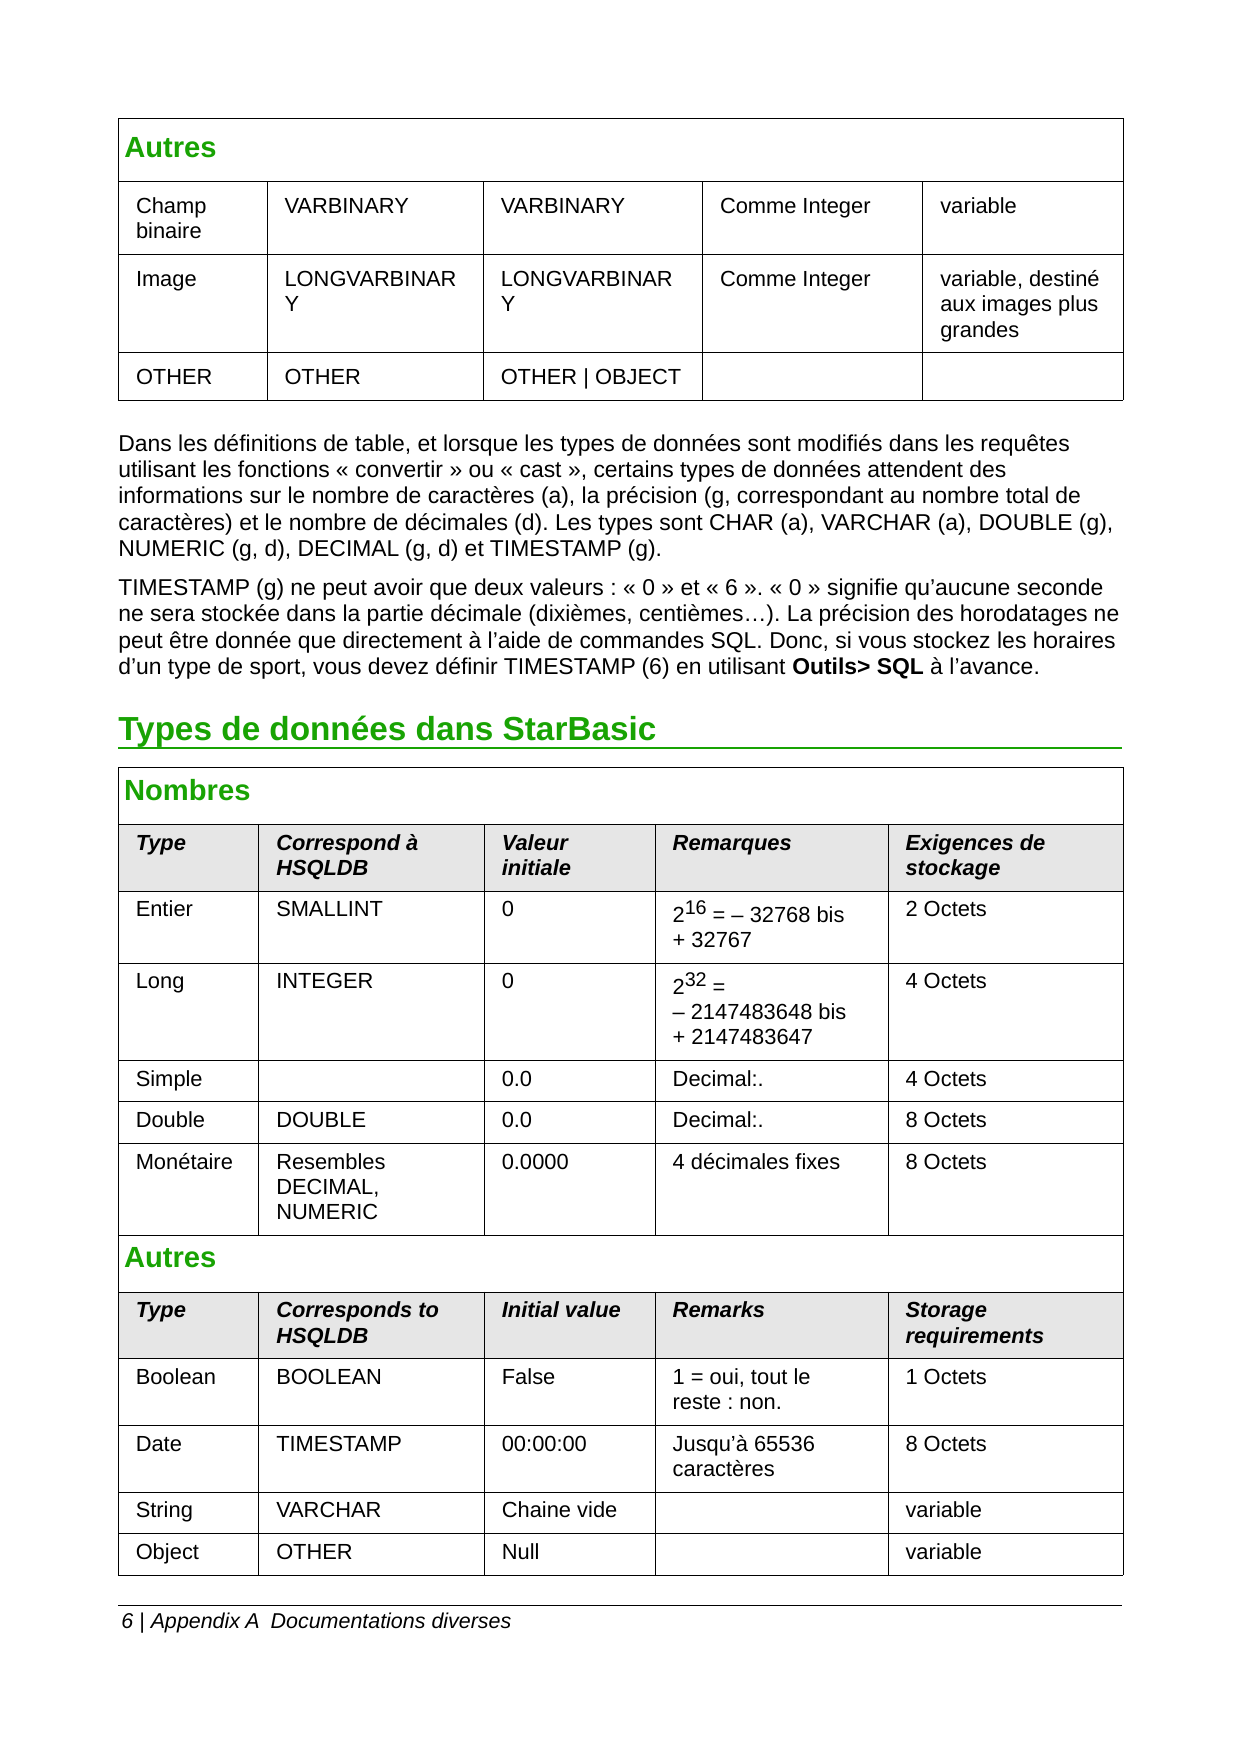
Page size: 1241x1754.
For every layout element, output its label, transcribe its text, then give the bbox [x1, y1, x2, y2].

table_cell [703, 353, 922, 400]
table_cell 0.0000 [485, 1144, 655, 1235]
table_cell [923, 353, 1123, 400]
table_cell variable [889, 1534, 1123, 1574]
table_cell 232 = – 2147483648 bis + 2147483647 [656, 964, 888, 1060]
table_cell Null [485, 1534, 655, 1574]
table_cell 8 Octets [889, 1144, 1123, 1235]
table_cell Date [119, 1426, 258, 1492]
table_cell OTHER [268, 353, 483, 400]
table_cell VARBINARY [484, 182, 702, 254]
table_cell variable [889, 1493, 1123, 1533]
table_cell TIMESTAMP [259, 1426, 484, 1492]
table_cell Comme Integer [703, 255, 922, 352]
table_cell 216 = – 32768 bis + 32767 [656, 892, 888, 963]
table_cell [656, 1493, 888, 1533]
table_cell INTEGER [259, 964, 484, 1060]
table_cell Decimal:. [656, 1102, 888, 1143]
table_cell False [485, 1359, 655, 1425]
table_cell Double [119, 1102, 258, 1143]
table_cell Jusqu’à 65536 caractères [656, 1426, 888, 1492]
table_cell Corresponds to HSQLDB [259, 1293, 484, 1358]
table_cell Simple [119, 1061, 258, 1101]
table_cell Remarks [656, 1293, 888, 1358]
table_cell 0.0 [485, 1102, 655, 1143]
table_cell VARBINARY [268, 182, 483, 254]
table_cell Initial value [485, 1293, 655, 1358]
table_cell Remarques [656, 825, 888, 891]
table_header Nombres [119, 768, 1123, 824]
table_header Autres [119, 119, 1123, 181]
table_cell 1 Octets [889, 1359, 1123, 1425]
table_cell OTHER | OBJECT [484, 353, 702, 400]
table_cell 0.0 [485, 1061, 655, 1101]
table_cell 00:00:00 [485, 1426, 655, 1492]
table_cell SMALLINT [259, 892, 484, 963]
table_cell 4 décimales fixes [656, 1144, 888, 1235]
table_cell Champ binaire [119, 182, 267, 254]
table_cell Monétaire [119, 1144, 258, 1235]
table_cell Long [119, 964, 258, 1060]
table_cell 0 [485, 964, 655, 1060]
table_cell 0 [485, 892, 655, 963]
table_cell [259, 1061, 484, 1101]
table_cell 4 Octets [889, 964, 1123, 1060]
table_cell Type [119, 1293, 258, 1358]
table_cell Correspond à HSQLDB [259, 825, 484, 891]
table_cell 1 = oui, tout le reste : non. [656, 1359, 888, 1425]
table_cell Valeur initiale [485, 825, 655, 891]
table_cell 8 Octets [889, 1102, 1123, 1143]
table_cell VARCHAR [259, 1493, 484, 1533]
table_cell 2 Octets [889, 892, 1123, 963]
table_cell LONGVARBINARY [484, 255, 702, 352]
text TIMESTAMP (g) ne peut avoir que deux valeurs : « 0 » et « 6 ». « 0 » signifie qu’aucune seconde ne sera stockée dans la partie décimale (dixièmes, centièmes…). La précision des horodatages ne peut être donnée que directement à l’aide de commandes SQL. Donc, si vous stockez les horaires d’un type de sport, vous devez définir TIMESTAMP (6) en utilisant Outils> SQL à l’avance. [118, 574, 1122, 679]
table_cell Comme Integer [703, 182, 922, 254]
table_cell Autres [119, 1236, 1123, 1292]
table_cell Resembles DECIMAL, NUMERIC [259, 1144, 484, 1235]
table_cell Entier [119, 892, 258, 963]
table_cell variable, destiné aux images plus grandes [923, 255, 1123, 352]
table_cell String [119, 1493, 258, 1533]
table_cell Object [119, 1534, 258, 1574]
table_cell Type [119, 825, 258, 891]
table_cell BOOLEAN [259, 1359, 484, 1425]
table_cell 4 Octets [889, 1061, 1123, 1101]
table_cell Boolean [119, 1359, 258, 1425]
text Dans les définitions de table, et lorsque les types de données sont modifiés dans les requêtes utilisant les fonctions « convertir » ou « cast », certains types de données attendent des informations sur le nombre de caractères (a), la précision (g, correspondant au nombre total de caractères) et le nombre de décimales (d). Les types sont CHAR (a), VARCHAR (a), DOUBLE (g), NUMERIC (g, d), DECIMAL (g, d) et TIMESTAMP (g). [118, 429, 1122, 561]
table_cell variable [923, 182, 1123, 254]
table_cell [656, 1534, 888, 1574]
table_cell Image [119, 255, 267, 352]
subtitle Types de données dans StarBasic [118, 709, 1122, 747]
table_cell Exigences de stockage [889, 825, 1123, 891]
table_cell Storage requirements [889, 1293, 1123, 1358]
table_cell LONGVARBINARY [268, 255, 483, 352]
table_cell Decimal:. [656, 1061, 888, 1101]
table_cell 8 Octets [889, 1426, 1123, 1492]
table_cell DOUBLE [259, 1102, 484, 1143]
table_cell OTHER [119, 353, 267, 400]
table_cell Chaine vide [485, 1493, 655, 1533]
table_cell OTHER [259, 1534, 484, 1574]
